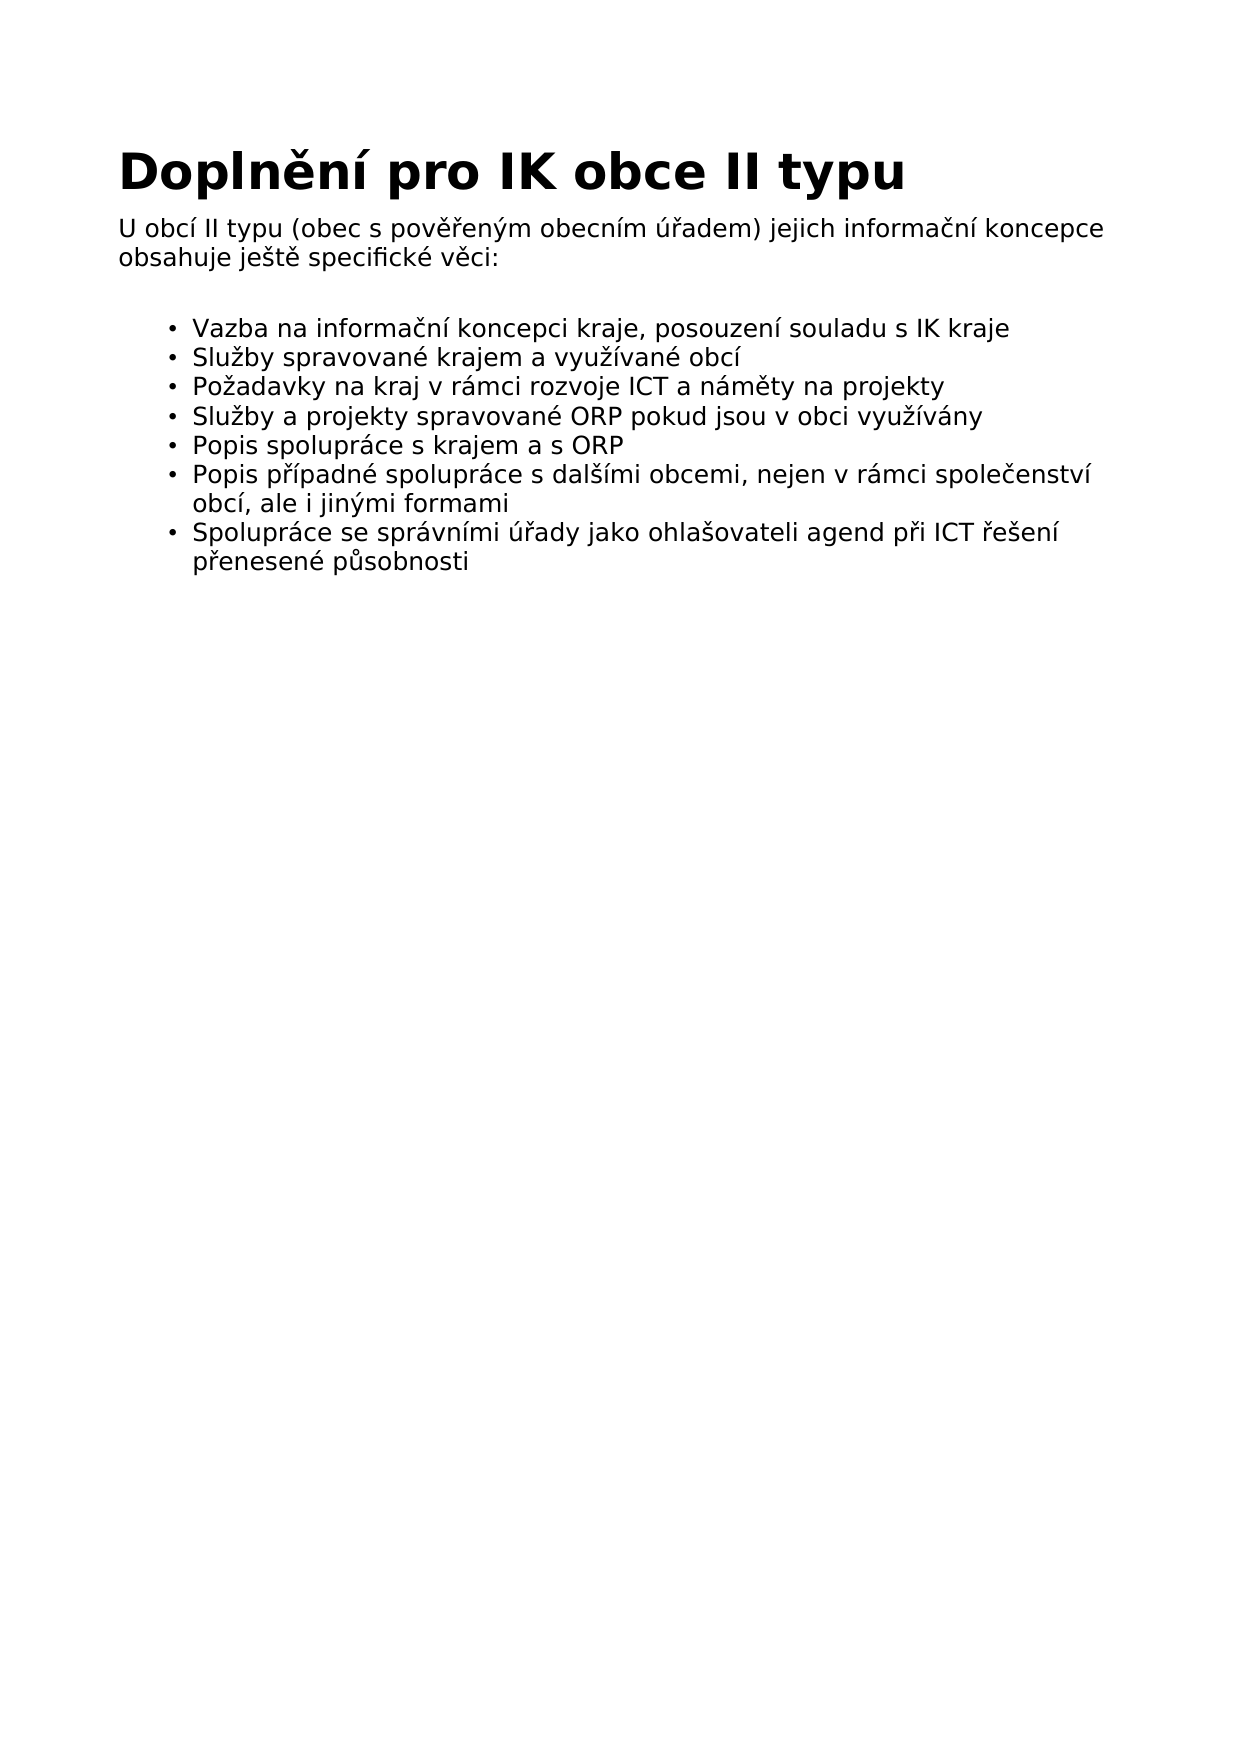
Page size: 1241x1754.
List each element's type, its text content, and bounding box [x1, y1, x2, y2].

text U obcí II typu (obec s pověřeným obecním úřadem) jejich informační koncepce obsahuje ještě specifické věci: [118, 214, 1122, 272]
list Spolupráce se správními úřady jako ohlašovateli agend při ICT řešení přenesené působnosti [177, 518, 1122, 577]
subtitle Doplnění pro IK obce II typu [118, 143, 1122, 201]
list Popis spolupráce s krajem a s ORP [177, 431, 1122, 460]
list Vazba na informační koncepci kraje, posouzení souladu s IK kraje [177, 314, 1122, 343]
list Služby a projekty spravované ORP pokud jsou v obci využívány [177, 402, 1122, 431]
list Služby spravované krajem a využívané obcí [177, 343, 1122, 372]
list Požadavky na kraj v rámci rozvoje ICT a náměty na projekty [177, 372, 1122, 402]
list Popis případné spolupráce s dalšími obcemi, nejen v rámci společenství obcí, ale i jinými formami [177, 460, 1122, 518]
